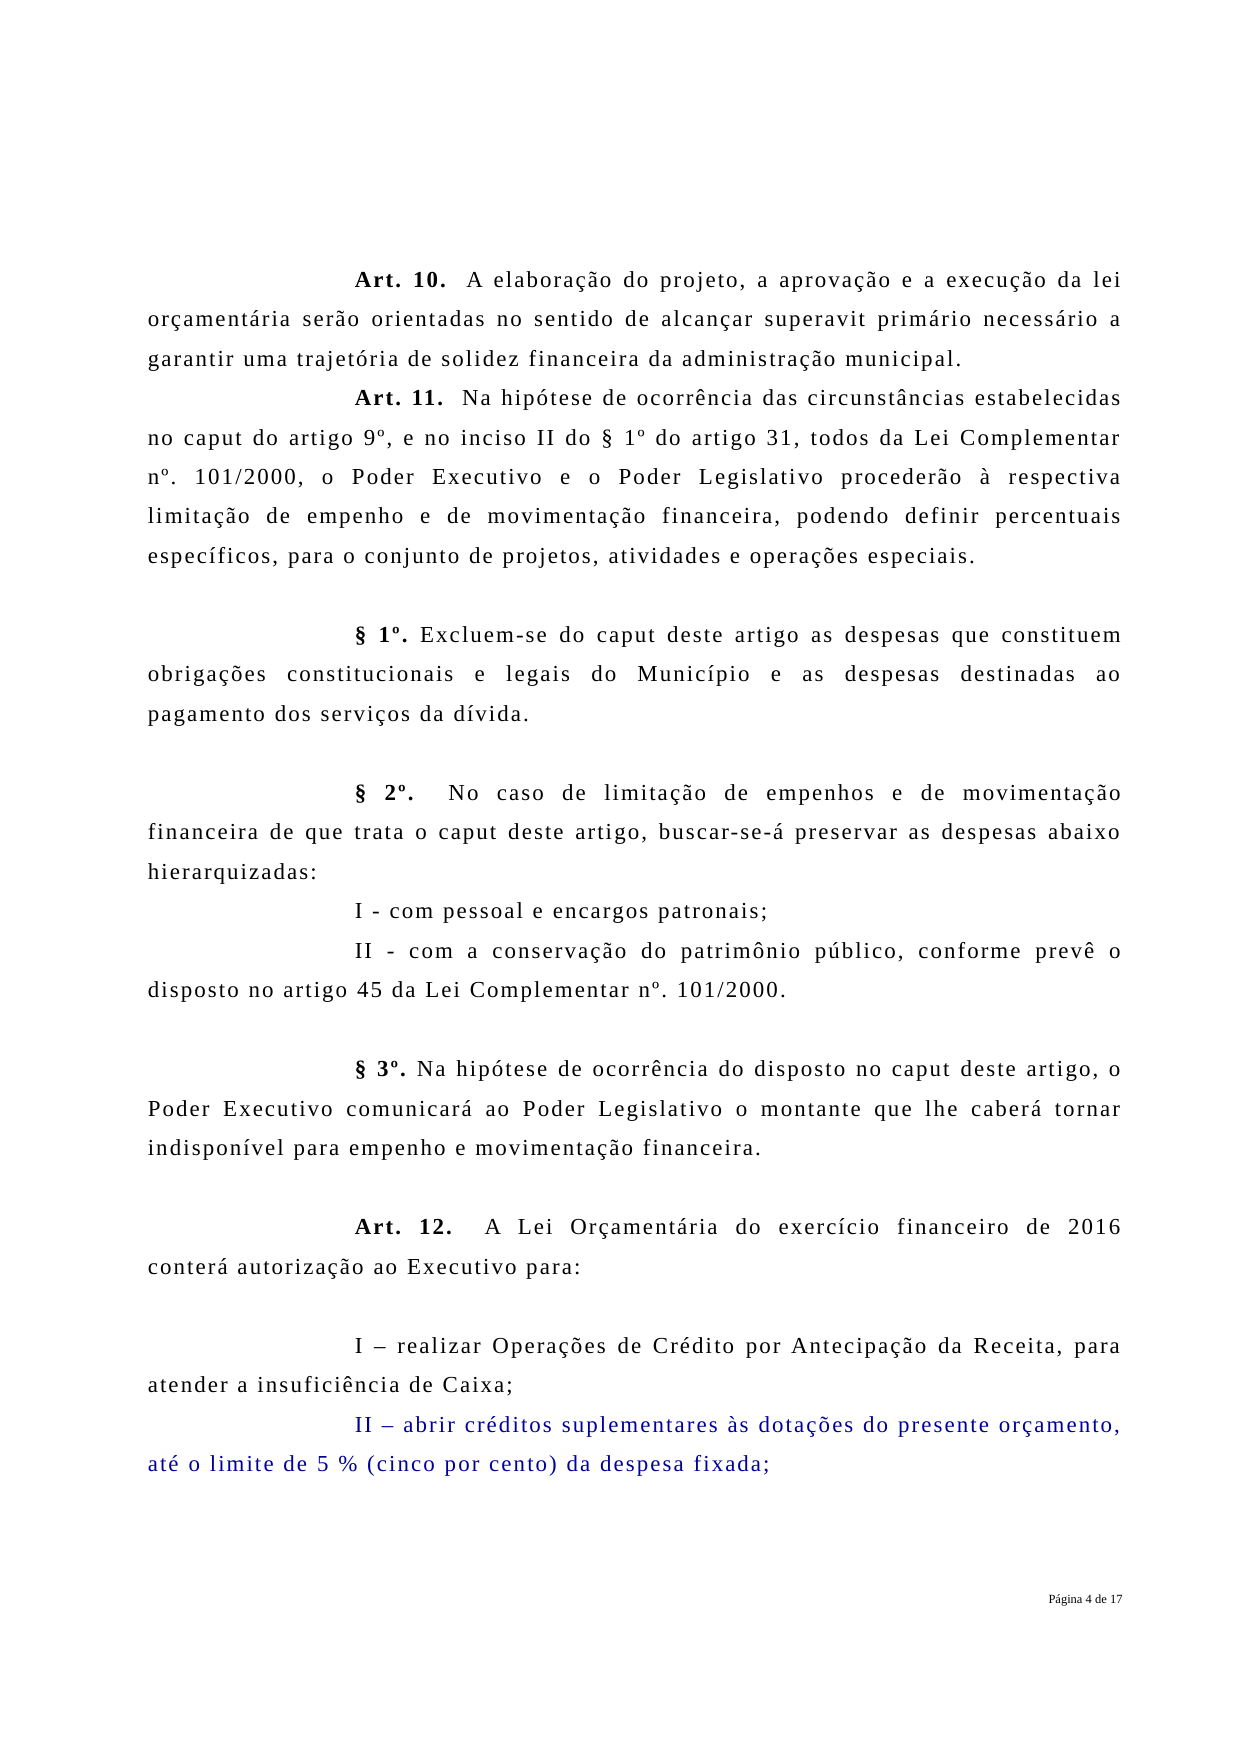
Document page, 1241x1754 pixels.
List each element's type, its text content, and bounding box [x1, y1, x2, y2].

text Art. 10. A elaboração do projeto, a aprovação e a execução da lei orçamentária serão orientadas no sentido de alcançar superavit primário necessário a garantir uma trajetória de solidez financeira da administração municipal. [148, 266, 1122, 371]
text Art. 12. A Lei Orçamentária do exercício financeiro de 2016 conterá autorização ao Executivo para: [148, 1213, 1122, 1279]
text I - com pessoal e encargos patronais; [148, 897, 1122, 924]
text II - com a conservação do patrimônio público, conforme prevê o disposto no artigo 45 da Lei Complementar nº. 101/2000. [148, 937, 1122, 1003]
text II – abrir créditos suplementares às dotações do presente orçamento, até o limite de 5 % (cinco por cento) da despesa fixada; [148, 1411, 1122, 1476]
text § 2º. No caso de limitação de empenhos e de movimentação financeira de que trata o caput deste artigo, buscar-se-á preservar as despesas abaixo hierarquizadas: [148, 779, 1122, 884]
text § 3º. Na hipótese de ocorrência do disposto no caput deste artigo, o Poder Executivo comunicará ao Poder Legislativo o montante que lhe caberá tornar indisponível para empenho e movimentação financeira. [148, 1055, 1122, 1161]
text I – realizar Operações de Crédito por Antecipação da Receita, para atender a insuficiência de Caixa; [148, 1332, 1122, 1397]
text § 1º. Excluem-se do caput deste artigo as despesas que constituem obrigações constitucionais e legais do Município e as despesas destinadas ao pagamento dos serviços da dívida. [148, 621, 1122, 726]
text Art. 11. Na hipótese de ocorrência das circunstâncias estabelecidas no caput do artigo 9º, e no inciso II do § 1º do artigo 31, todos da Lei Complementar nº. 101/2000, o Poder Executivo e o Poder Legislativo procederão à respectiva limitação de empenho e de movimentação financeira, podendo definir percentuais específicos, para o conjunto de projetos, atividades e operações especiais. [148, 384, 1122, 568]
